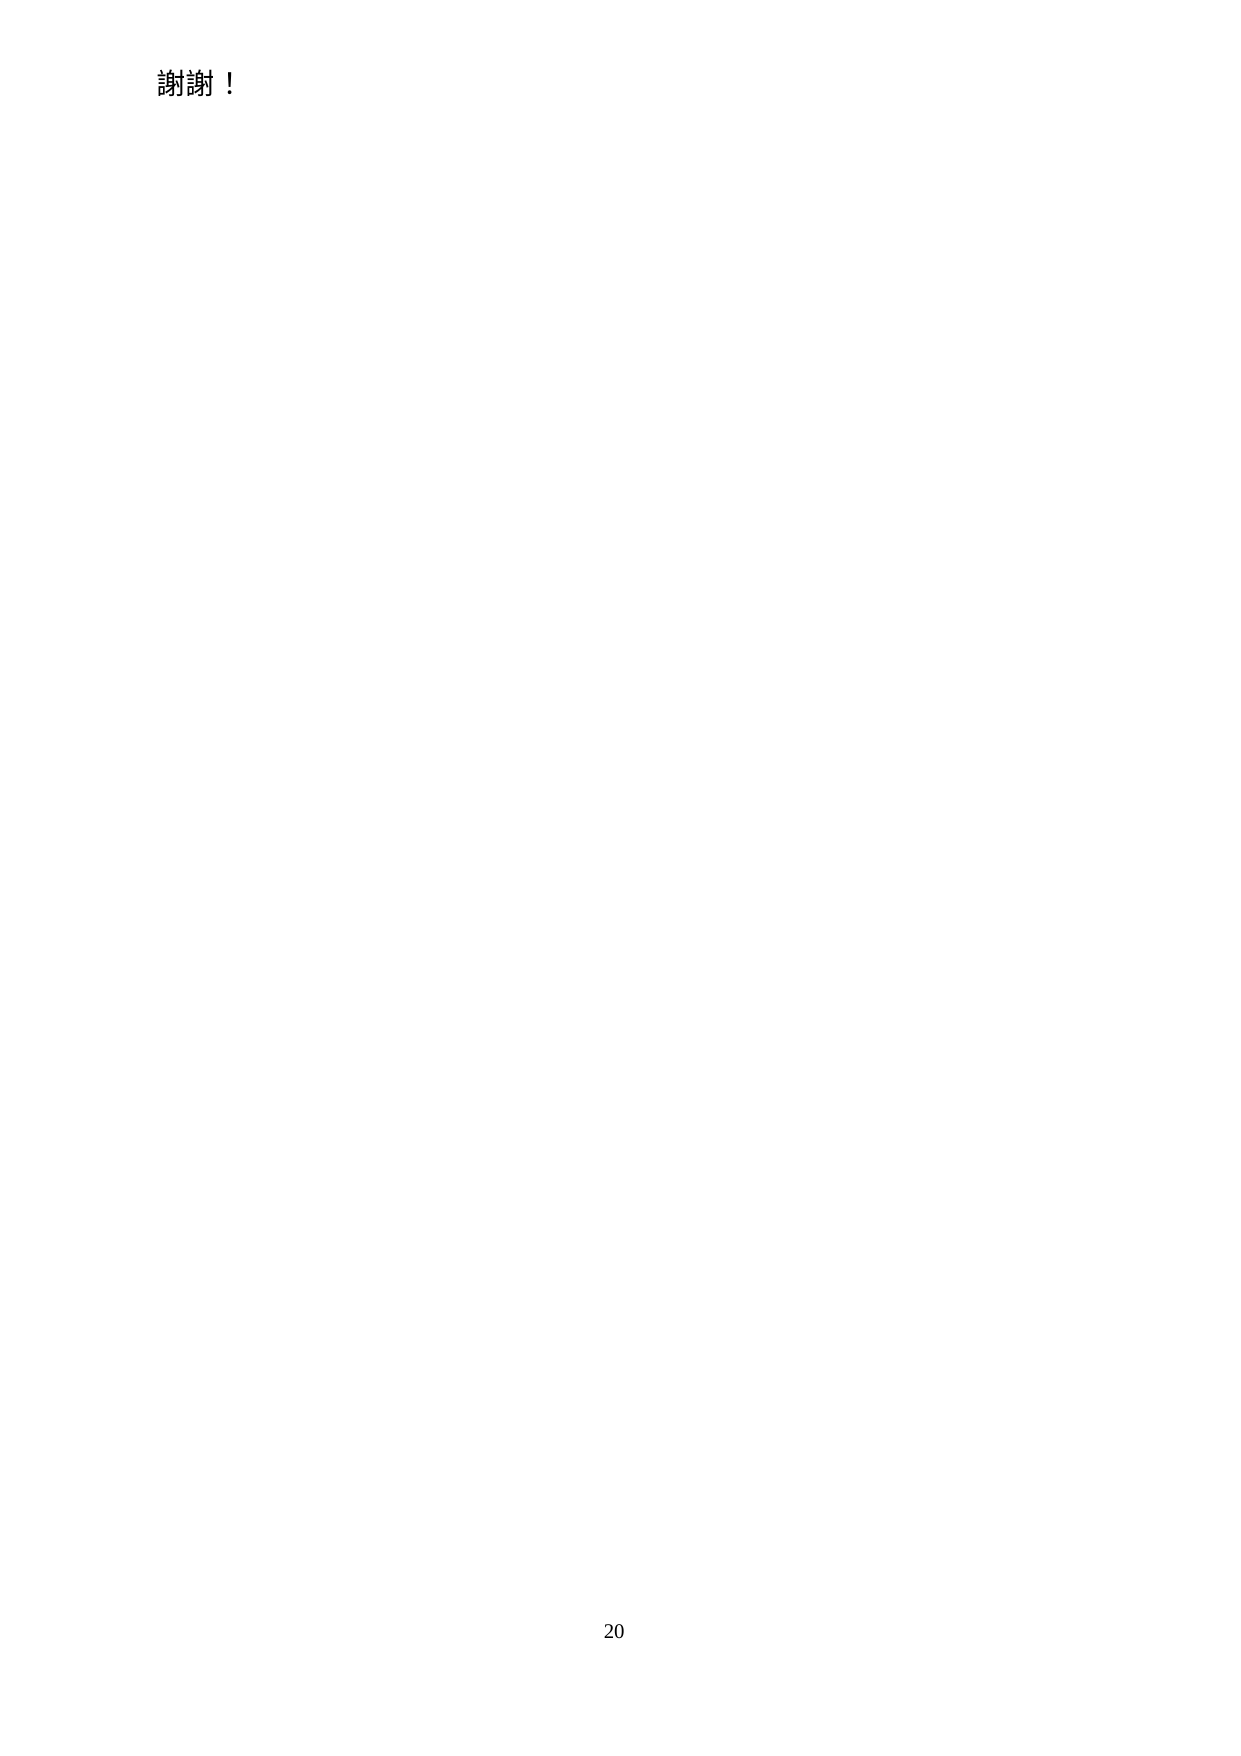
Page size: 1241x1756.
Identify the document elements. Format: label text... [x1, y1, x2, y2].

text 謝謝！ [156, 64, 1192, 102]
